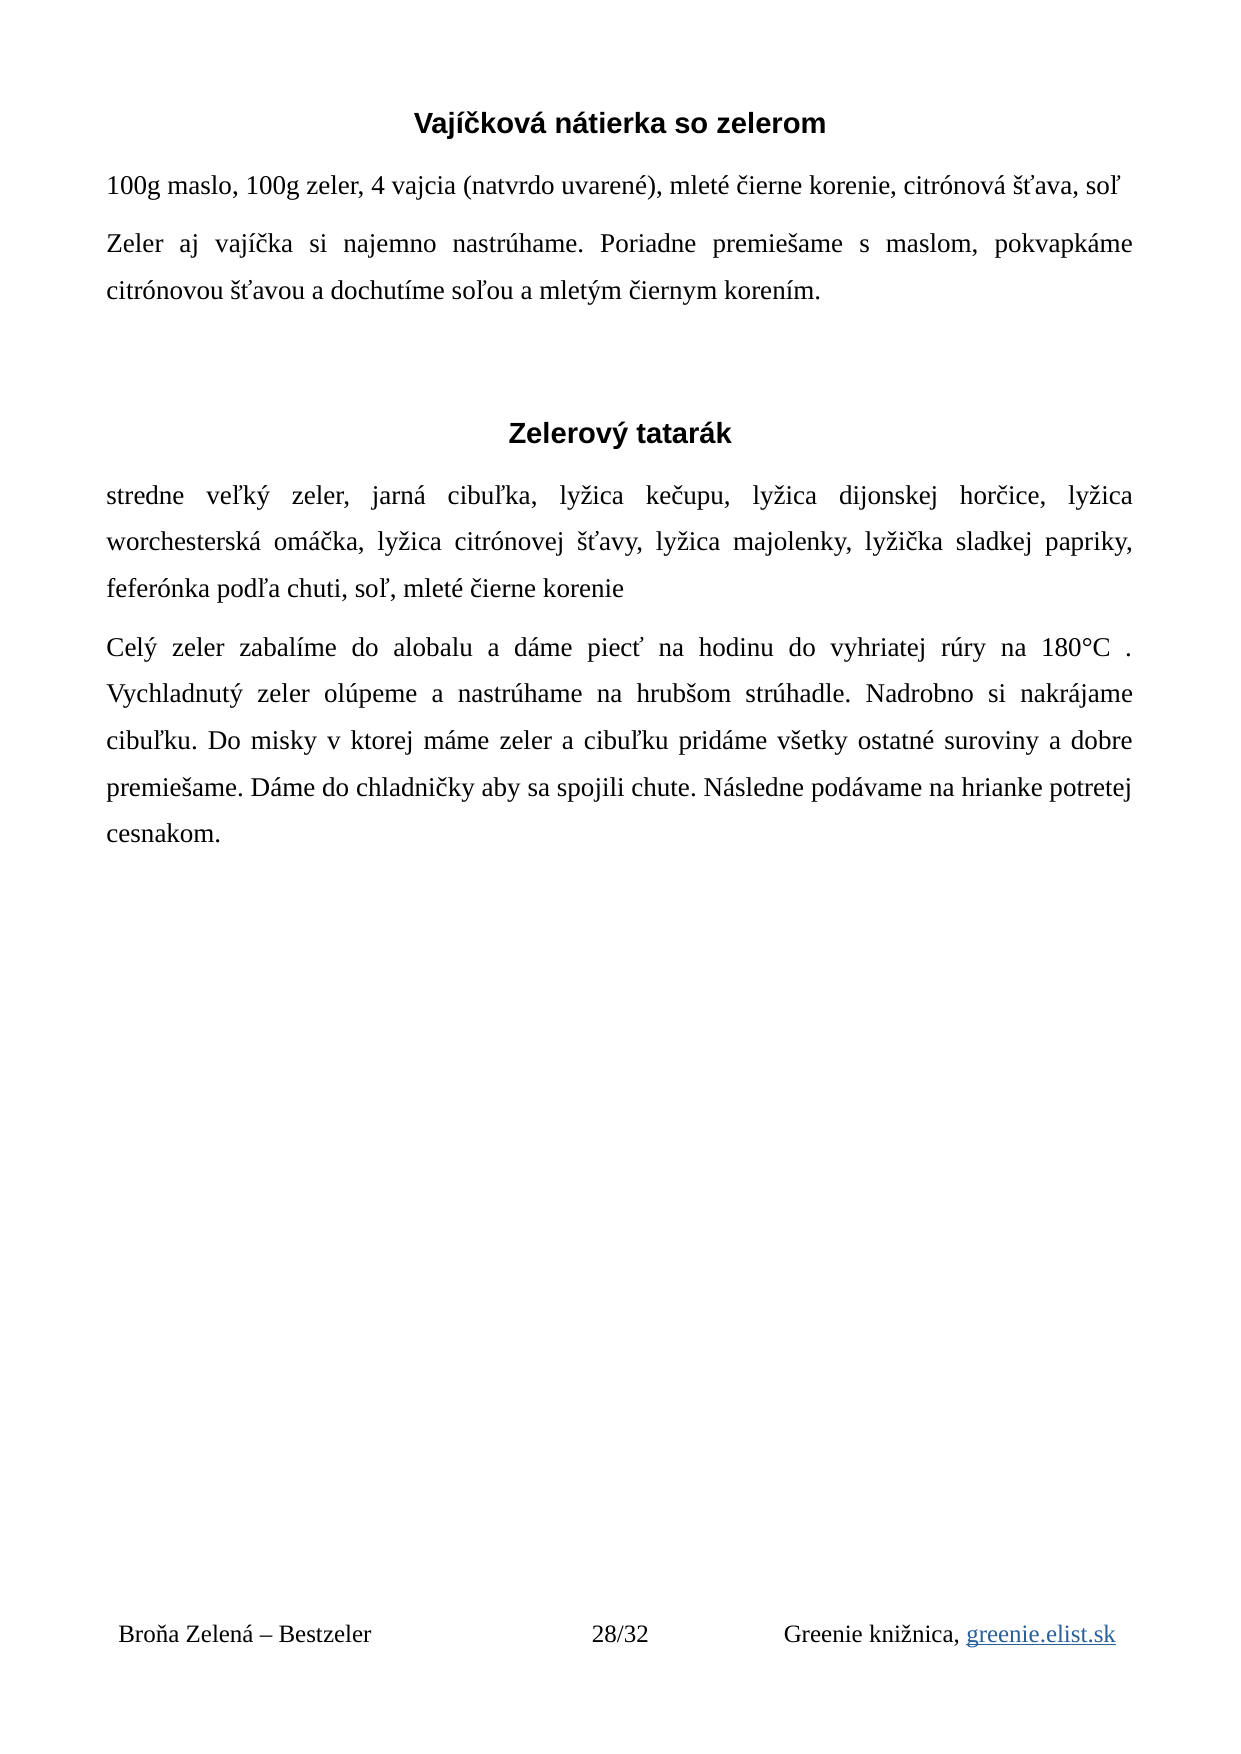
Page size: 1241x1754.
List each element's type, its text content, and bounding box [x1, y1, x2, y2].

text stredne veľký zeler, jarná cibuľka, lyžica kečupu, lyžica dijonskej horčice, lyžica worchesterská omáčka, lyžica citrónovej šťavy, lyžica majolenky, lyžička sladkej papriky, feferónka podľa chuti, soľ, mleté čierne korenie [106, 479, 1134, 603]
text Celý zeler zabalíme do alobalu a dáme piecť na hodinu do vyhriatej rúry na 180°C . Vychladnutý zeler olúpeme a nastrúhame na hrubšom strúhadle. Nadrobno si nakrájame cibuľku. Do misky v ktorej máme zeler a cibuľku pridáme všetky ostatné suroviny a dobre premiešame. Dáme do chladničky aby sa spojili chute. Následne podávame na hrianke potretej cesnakom. [106, 631, 1134, 848]
subtitle Zelerový tatarák [106, 416, 1134, 449]
text 100g maslo, 100g zeler, 4 vajcia (natvrdo uvarené), mleté čierne korenie, citrónová šťava, soľ [106, 169, 1134, 200]
subtitle Vajíčková nátierka so zelerom [106, 106, 1134, 140]
text Zeler aj vajíčka si najemno nastrúhame. Poriadne premiešame s maslom, pokvapkáme citrónovou šťavou a dochutíme soľou a mletým čiernym korením. [106, 227, 1134, 305]
